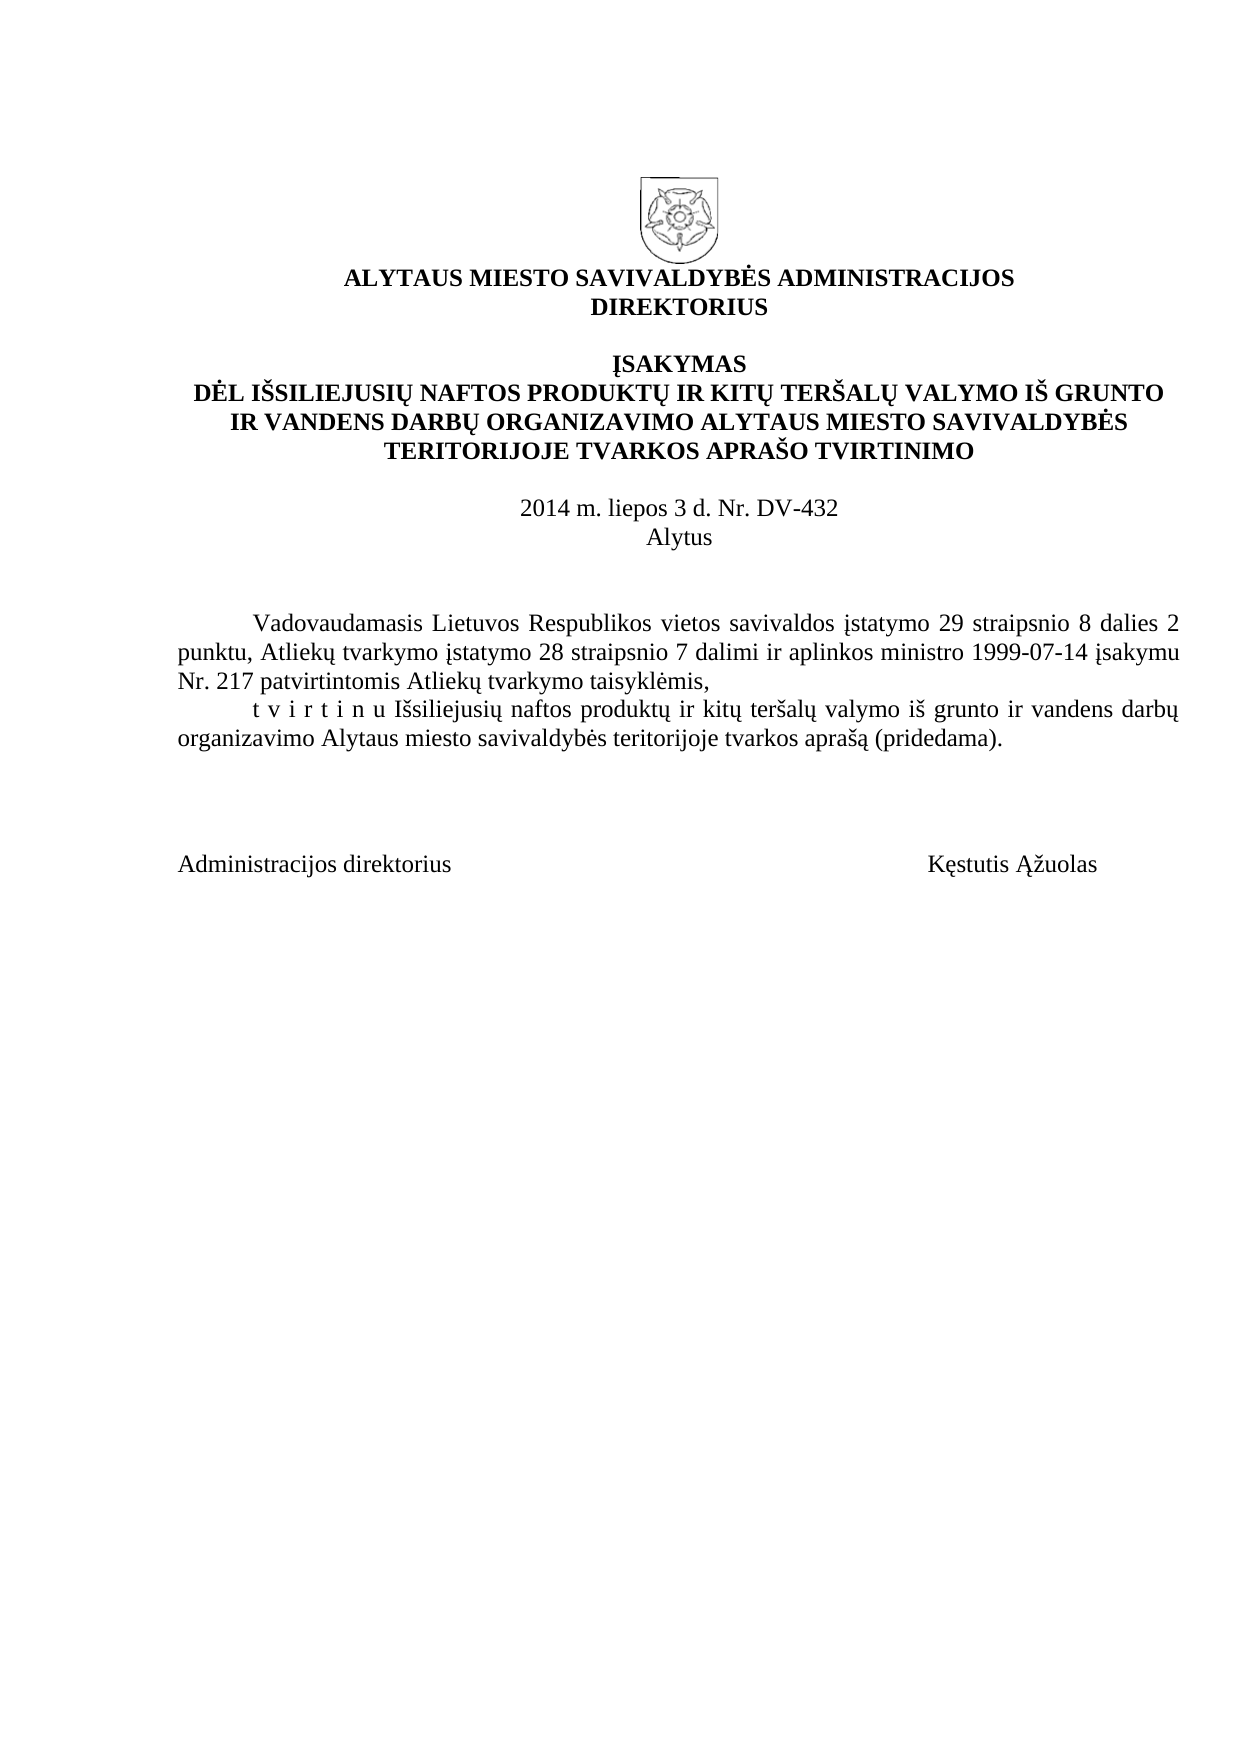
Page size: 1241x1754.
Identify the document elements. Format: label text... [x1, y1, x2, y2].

text Vadovaudamasis Lietuvos Respublikos vietos savivaldos įstatymo 29 straipsnio 8 dalies 2 punktu, Atliekų tvarkymo įstatymo 28 straipsnio 7 dalimi ir aplinkos ministro 1999-07-14 įsakymu Nr. 217 patvirtintomis Atliekų tvarkymo taisyklėmis, [177, 608, 1181, 694]
text Alytus [177, 522, 1181, 551]
text ALYTAUS MIESTO SAVIVALDYBĖS ADMINISTRACIJOS [177, 263, 1181, 292]
text Administracijos direktorius Kęstutis Ąžuolas [177, 849, 1181, 878]
text ĮSAKYMAS [177, 349, 1181, 378]
text DĖL IŠSILIEJUSIŲ NAFTOS PRODUKTŲ IR KITŲ TERŠALŲ VALYMO IŠ GRUNTO IR VANDENS DARBŲ ORGANIZAVIMO ALYTAUS MIESTO SAVIVALDYBĖS TERITORIJOJE TVARKOS APRAŠO TVIRTINIMO [177, 378, 1181, 464]
text DIREKTORIUS [177, 292, 1181, 321]
text 2014 m. liepos 3 d. Nr. DV-432 [177, 493, 1181, 522]
text t v i r t i n u Išsiliejusių naftos produktų ir kitų teršalų valymo iš grunto ir vandens darbų organizavimo Alytaus miesto savivaldybės teritorijoje tvarkos aprašą (pridedama). [177, 694, 1181, 752]
